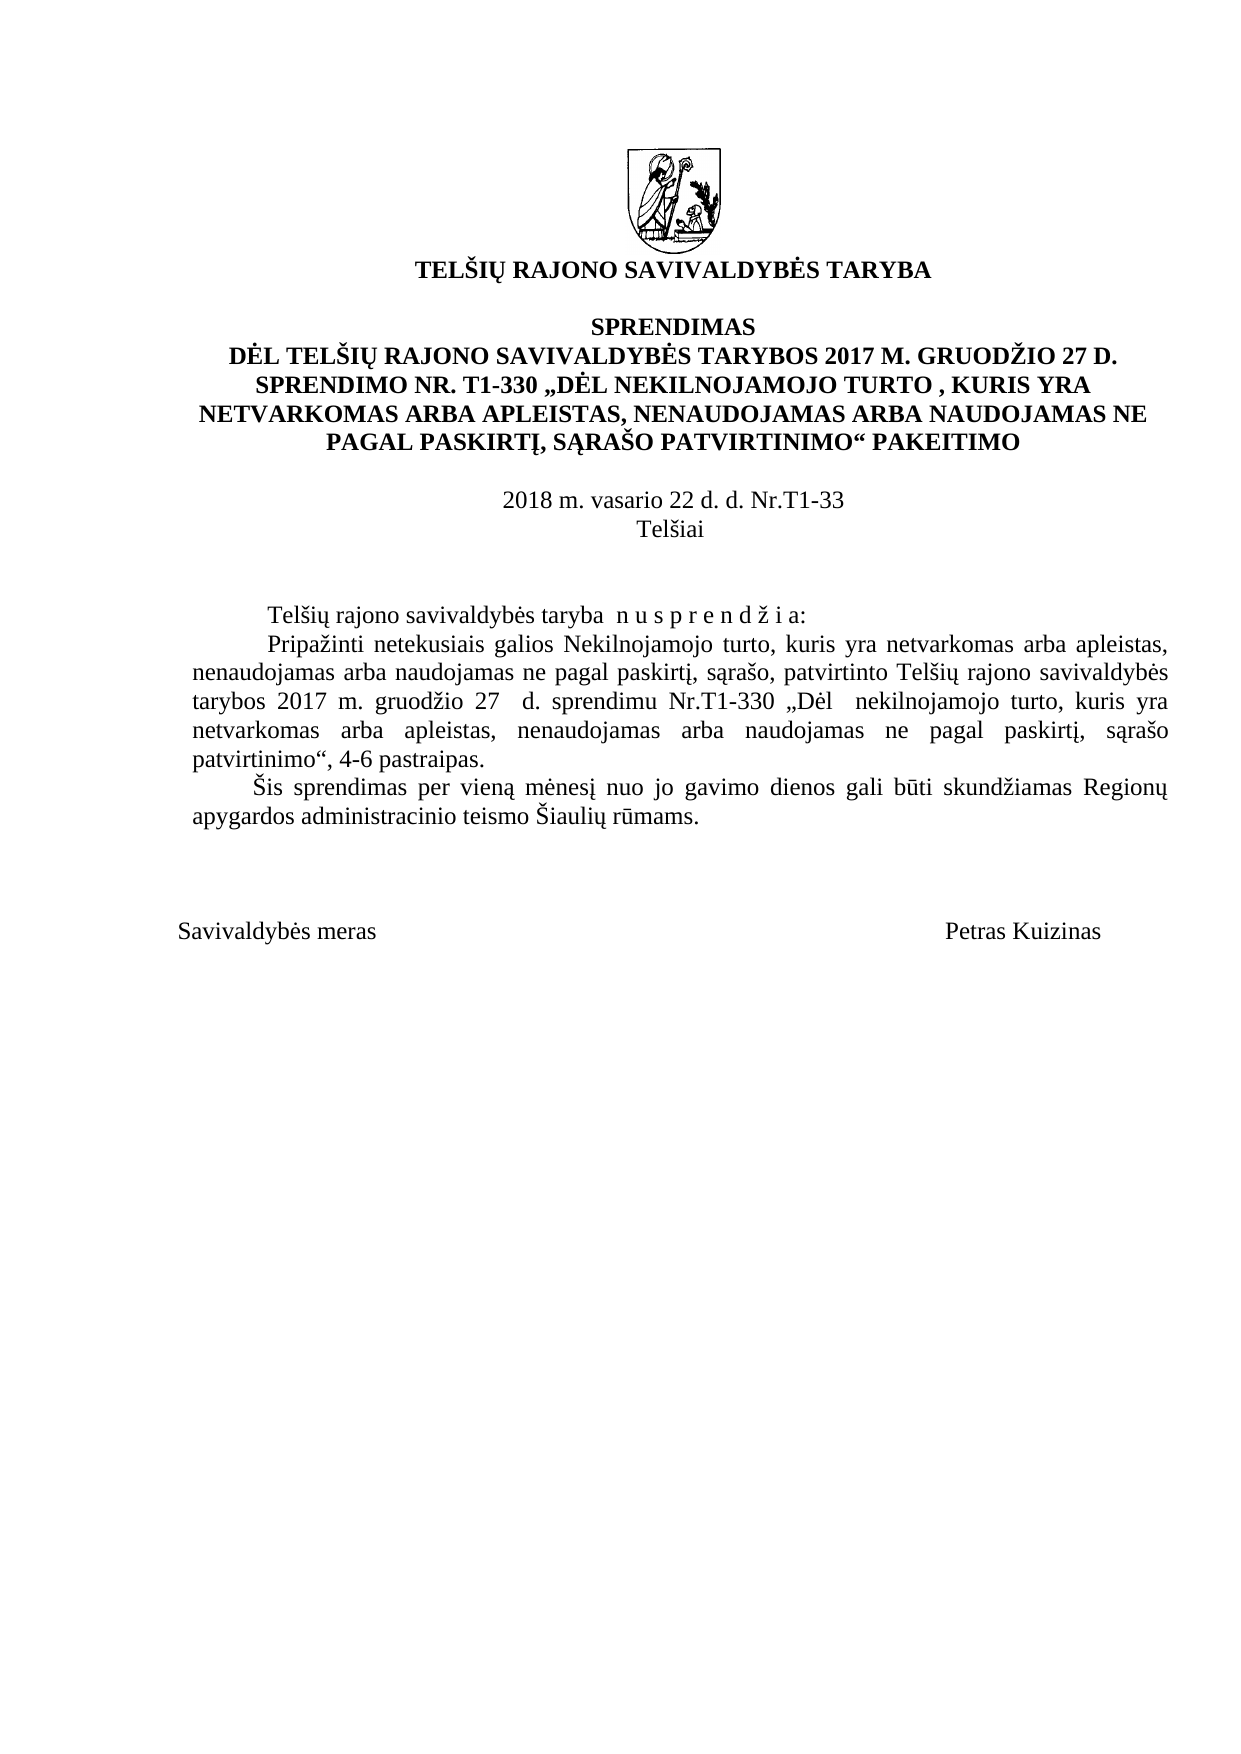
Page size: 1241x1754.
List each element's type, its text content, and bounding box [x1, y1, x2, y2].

text Savivaldybės meras Petras Kuizinas [177, 916, 1169, 945]
text Šis sprendimas per vieną mėnesį nuo jo gavimo dienos gali būti skundžiamas Regionų apygardos administracinio teismo Šiaulių rūmams. [192, 772, 1169, 830]
text Telšiai [177, 514, 1169, 542]
text SPRENDIMAS [177, 312, 1169, 341]
text Telšių rajono savivaldybės taryba n u s p r e n d ž i a: [192, 600, 1169, 629]
text DĖL TELŠIŲ RAJONO SAVIVALDYBĖS TARYBOS 2017 M. GRUODŽIO 27 D. SPRENDIMO NR. T1-330 „DĖL NEKILNOJAMOJO TURTO , KURIS YRA NETVARKOMAS ARBA APLEISTAS, NENAUDOJAMAS ARBA NAUDOJAMAS NE PAGAL PASKIRTĮ, SĄRAŠO PATVIRTINIMO“ PAKEITIMO [177, 341, 1169, 456]
text Pripažinti netekusiais galios Nekilnojamojo turto, kuris yra netvarkomas arba apleistas, nenaudojamas arba naudojamas ne pagal paskirtį, sąrašo, patvirtinto Telšių rajono savivaldybės tarybos 2017 m. gruodžio 27 d. sprendimu Nr.T1-330 „Dėl nekilnojamojo turto, kuris yra netvarkomas arba apleistas, nenaudojamas arba naudojamas ne pagal paskirtį, sąrašo patvirtinimo“, 4-6 pastraipas. [192, 629, 1169, 772]
text TELŠIŲ RAJONO SAVIVALDYBĖS TARYBA [177, 255, 1169, 284]
text 2018 m. vasario 22 d. d. Nr.T1-33 [177, 485, 1169, 514]
